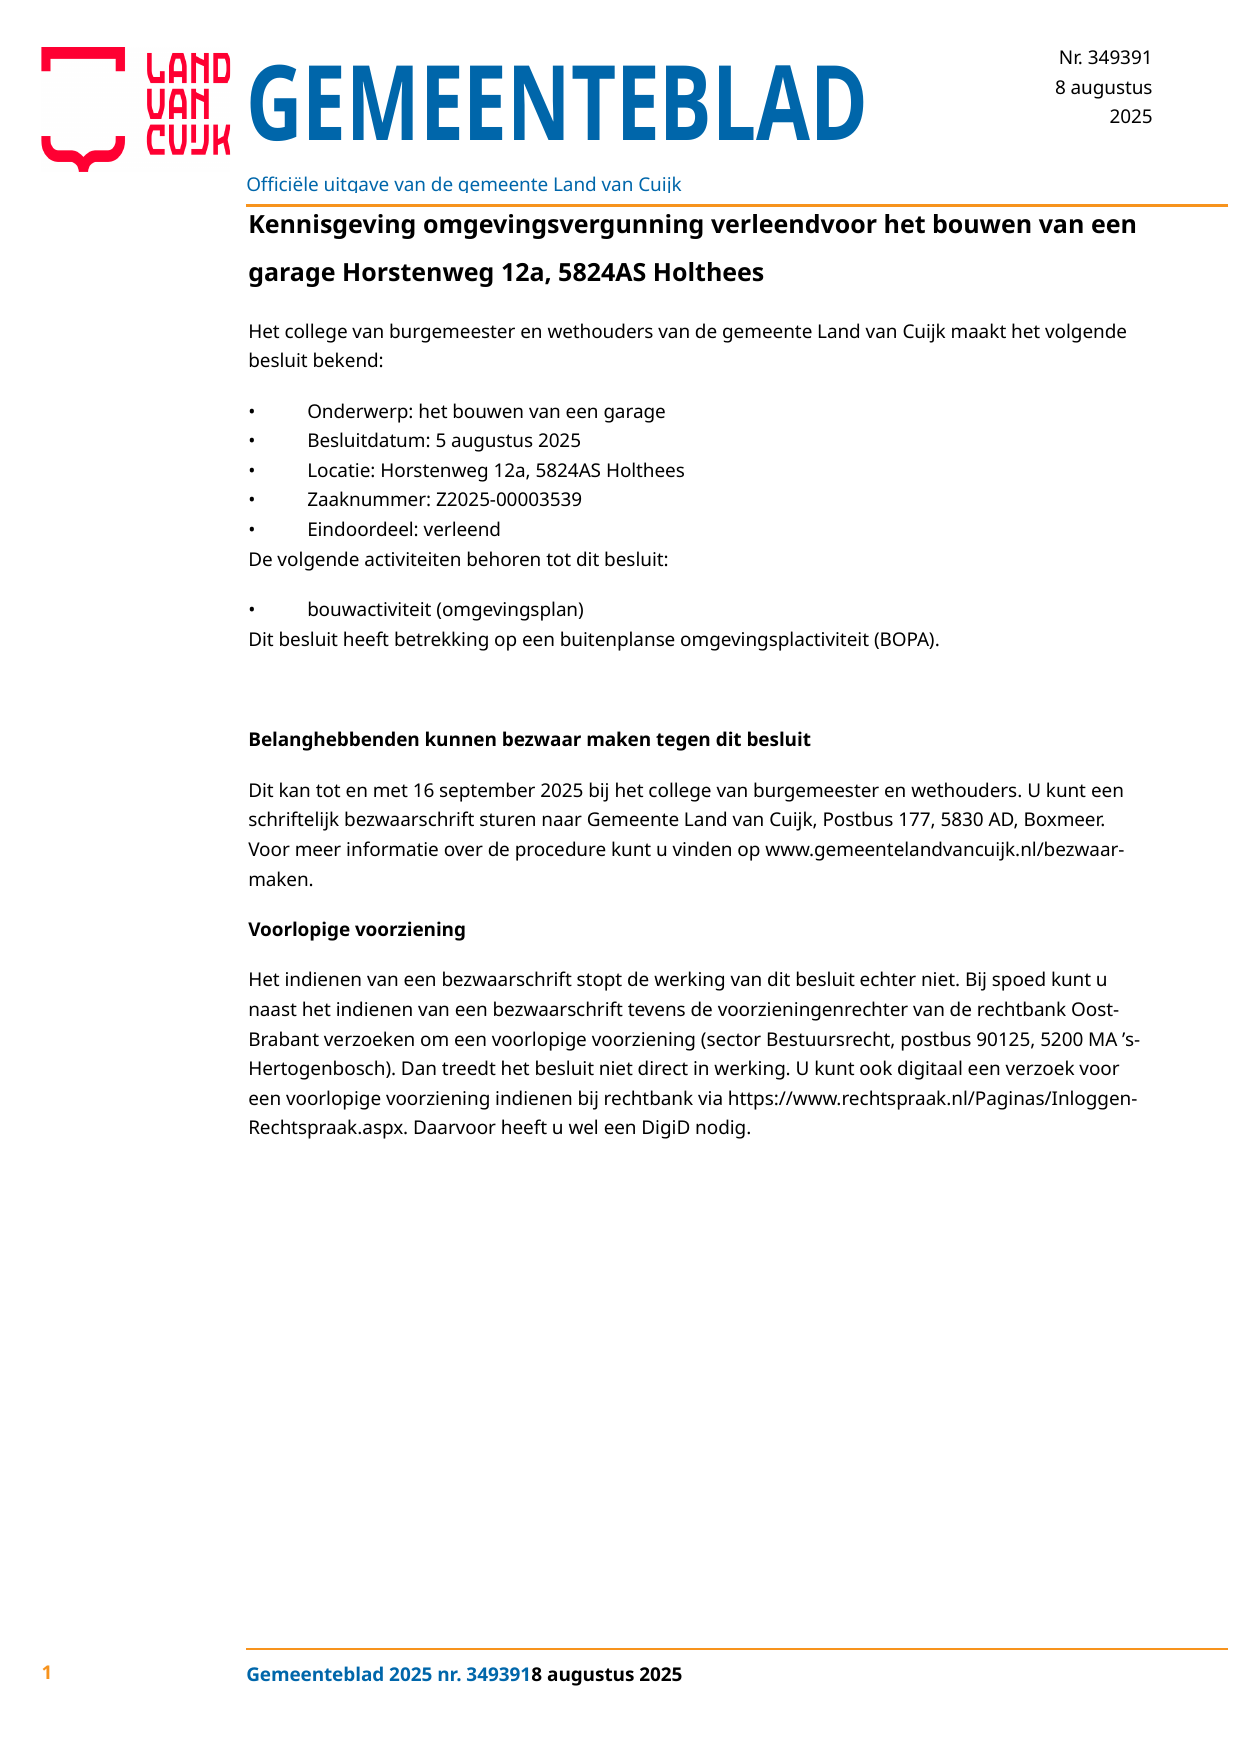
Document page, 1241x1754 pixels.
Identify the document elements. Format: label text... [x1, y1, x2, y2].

list Besluitdatum: 5 augustus 2025 [248, 427, 1152, 453]
text Dit kan tot en met 16 september 2025 bij het college van burgemeester en wethouders. U kunt een schriftelijk bezwaarschrift sturen naar Gemeente Land van Cuijk, Postbus 177, 5830 AD, Boxmeer. Voor meer informatie over de procedure kunt u vinden op www.gemeentelandvancuijk.nl/bezwaar-maken. [248, 777, 1152, 892]
list Onderwerp: het bouwen van een garage [248, 398, 1152, 424]
text Voorlopige voorziening [248, 916, 1152, 942]
list bouwactiviteit (omgevingsplan) [248, 596, 1152, 622]
text Het college van burgemeester en wethouders van de gemeente Land van Cuijk maakt het volgende besluit bekend: [248, 318, 1152, 373]
text De volgende activiteiten behoren tot dit besluit: [248, 546, 1152, 572]
text Het indienen van een bezwaarschrift stopt de werking van dit besluit echter niet. Bij spoed kunt u naast het indienen van een bezwaarschrift tevens de voorzieningenrechter van de rechtbank Oost-Brabant verzoeken om een voorlopige voorziening (sector Bestuursrecht, postbus 90125, 5200 MA ’s-Hertogenbosch). Dan treedt het besluit niet direct in werking. U kunt ook digitaal een verzoek voor een voorlopige voorziening indienen bij rechtbank via https://www.rechtspraak.nl/Paginas/Inloggen-Rechtspraak.aspx. Daarvoor heeft u wel een DigiD nodig. [248, 967, 1152, 1140]
list Locatie: Horstenweg 12a, 5824AS Holthees [248, 457, 1152, 483]
text Belanghebbenden kunnen bezwaar maken tegen dit besluit [248, 727, 1152, 752]
text Dit besluit heeft betrekking op een buitenplanse omgevingsplactiviteit (BOPA). [248, 626, 1152, 652]
picture [41, 47, 231, 172]
list Zaaknummer: Z2025-00003539 [248, 487, 1152, 512]
list Eindoordeel: verleend [248, 516, 1152, 542]
text Kennisgeving omgevingsvergunning verleendvoor het bouwen van een garage Horstenweg 12a, 5824AS Holthees [248, 207, 1152, 288]
